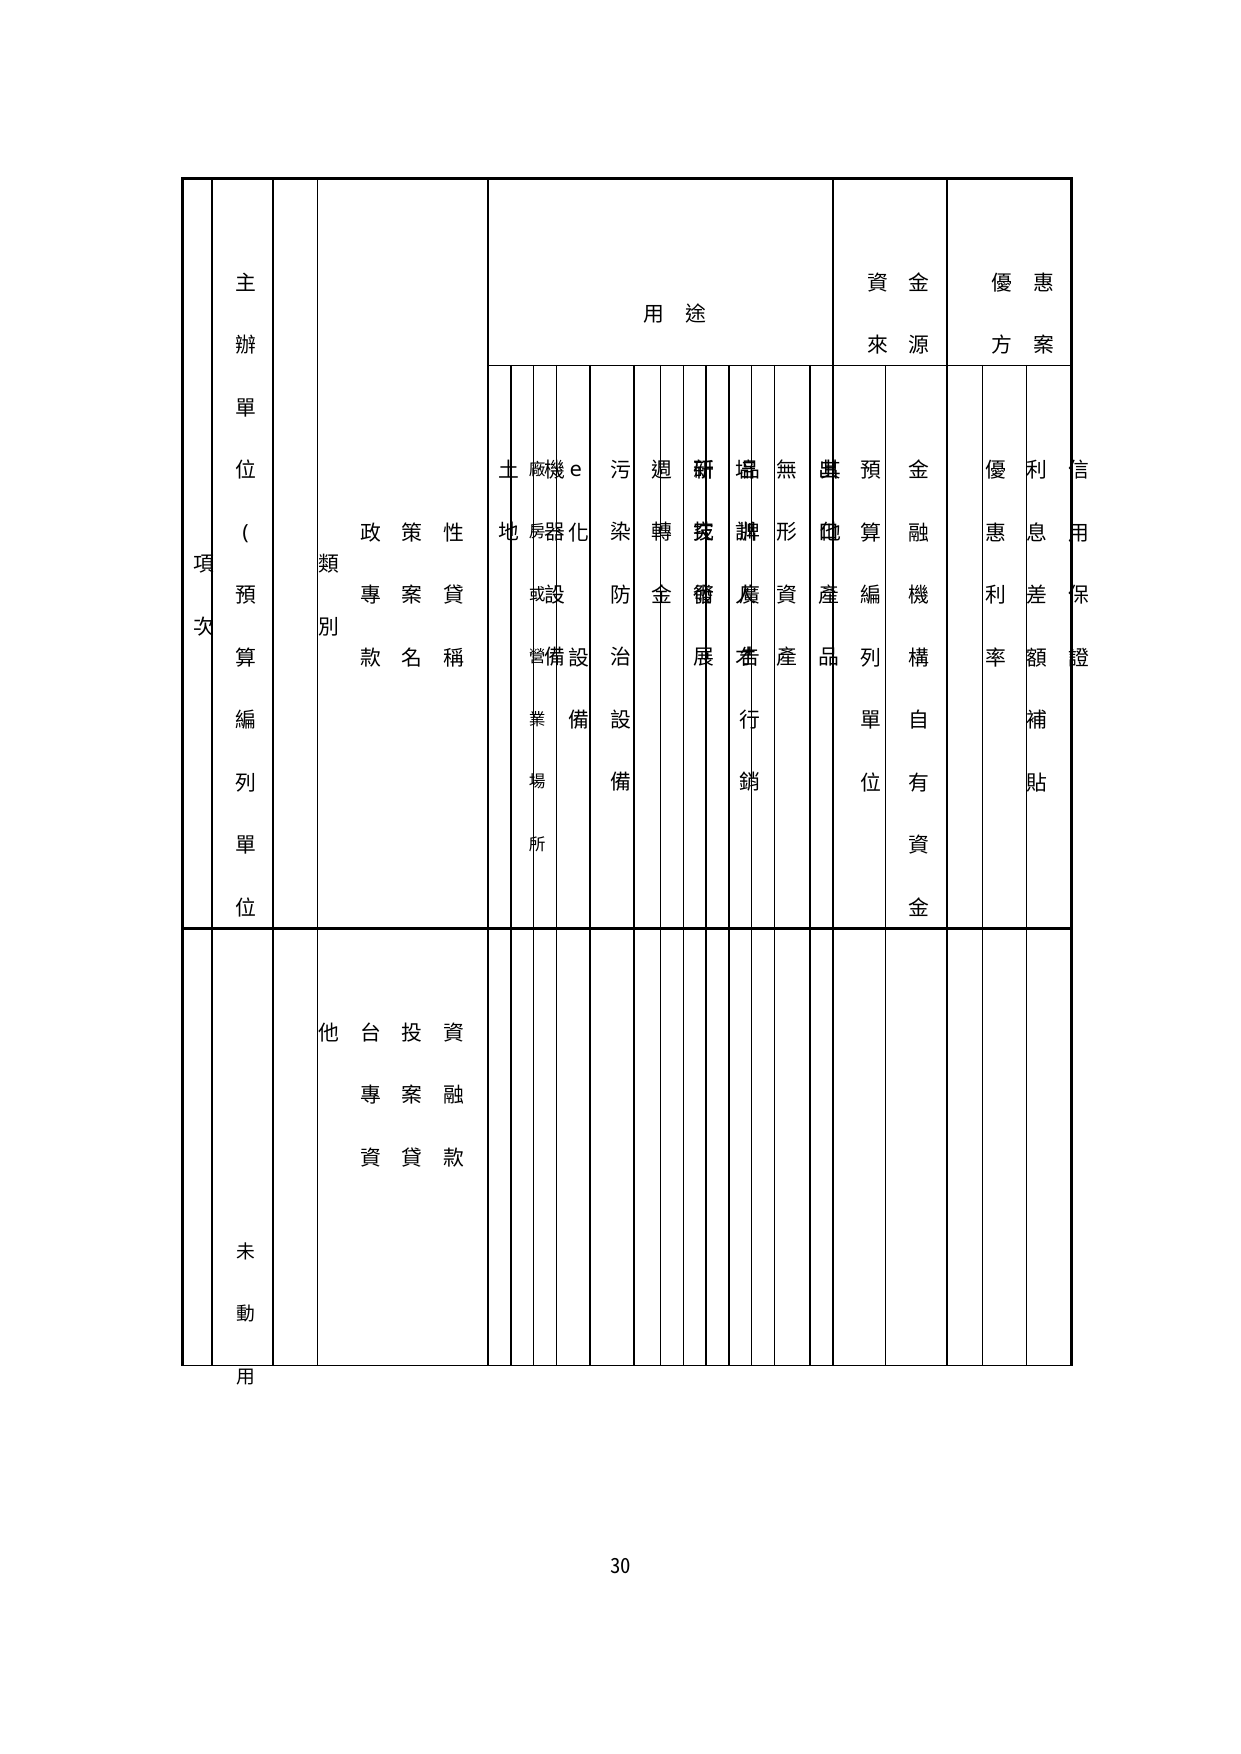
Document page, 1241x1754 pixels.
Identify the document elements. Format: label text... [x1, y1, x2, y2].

table_cell 金融機構自有資金 [886, 366, 946, 927]
table_cell ˇ [534, 930, 556, 1365]
table_header 政策性專案貸款名稱 [318, 180, 487, 927]
table_header 類別 [274, 180, 317, 927]
table_cell 土 地 [489, 366, 510, 927]
table_cell 信用保證 [1027, 366, 1070, 927]
table_cell 週 轉 金 [635, 366, 660, 927]
table_cell 出口產品 [775, 366, 809, 927]
table_cell [775, 930, 809, 1365]
table_cell 其他 [274, 930, 317, 1365]
table_cell [983, 930, 1026, 1365]
table_cell e 化 設 備 [557, 366, 589, 927]
table_cell 研 究 發 展 [684, 366, 705, 927]
table_cell [489, 930, 510, 1365]
table_cell 機 器 設 備 [534, 366, 556, 927]
table_cell [811, 930, 832, 1365]
table_cell [557, 930, 589, 1365]
table_cell [834, 930, 885, 1365]
table_cell [1027, 930, 1070, 1365]
table_cell 利息差額補貼 [983, 366, 1026, 927]
table_cell [752, 930, 774, 1365]
table_cell [635, 930, 660, 1365]
table_cell 培 訓 人 才 [707, 366, 728, 927]
table_cell 其 他 [811, 366, 832, 927]
table_cell [684, 930, 705, 1365]
table_cell 無 形 資 產 [752, 366, 774, 927]
table_cell ˇ [948, 930, 982, 1365]
table_cell 廠 房 或 營 業 場 所 [512, 366, 533, 927]
table_header 主辦單位(預算編列單位) [213, 180, 272, 927]
table_header 用途 [489, 180, 832, 365]
table_cell [661, 930, 683, 1365]
table_cell 優惠利率 [948, 366, 982, 927]
table_cell 經濟部工業局(未動用預算) [213, 930, 272, 1365]
table_cell [591, 930, 633, 1365]
table_cell [730, 930, 751, 1365]
table_cell 品 牌 廣 告 行 銷 [730, 366, 751, 927]
table_cell 預算編列單位 [834, 366, 885, 927]
table_header 優惠方案 [948, 180, 1070, 365]
table_cell [184, 930, 211, 1365]
table_cell 台商回台投資專案融資貸款 [318, 930, 487, 1365]
table_cell 污染防治設備 [591, 366, 633, 927]
table_cell 新 技 術 [661, 366, 683, 927]
table_header 項次 [184, 180, 211, 927]
table_header 資金來源 [834, 180, 946, 365]
table_cell ˇ [707, 930, 728, 1365]
table_cell ˇ [512, 930, 533, 1365]
table_cell [886, 930, 946, 1365]
